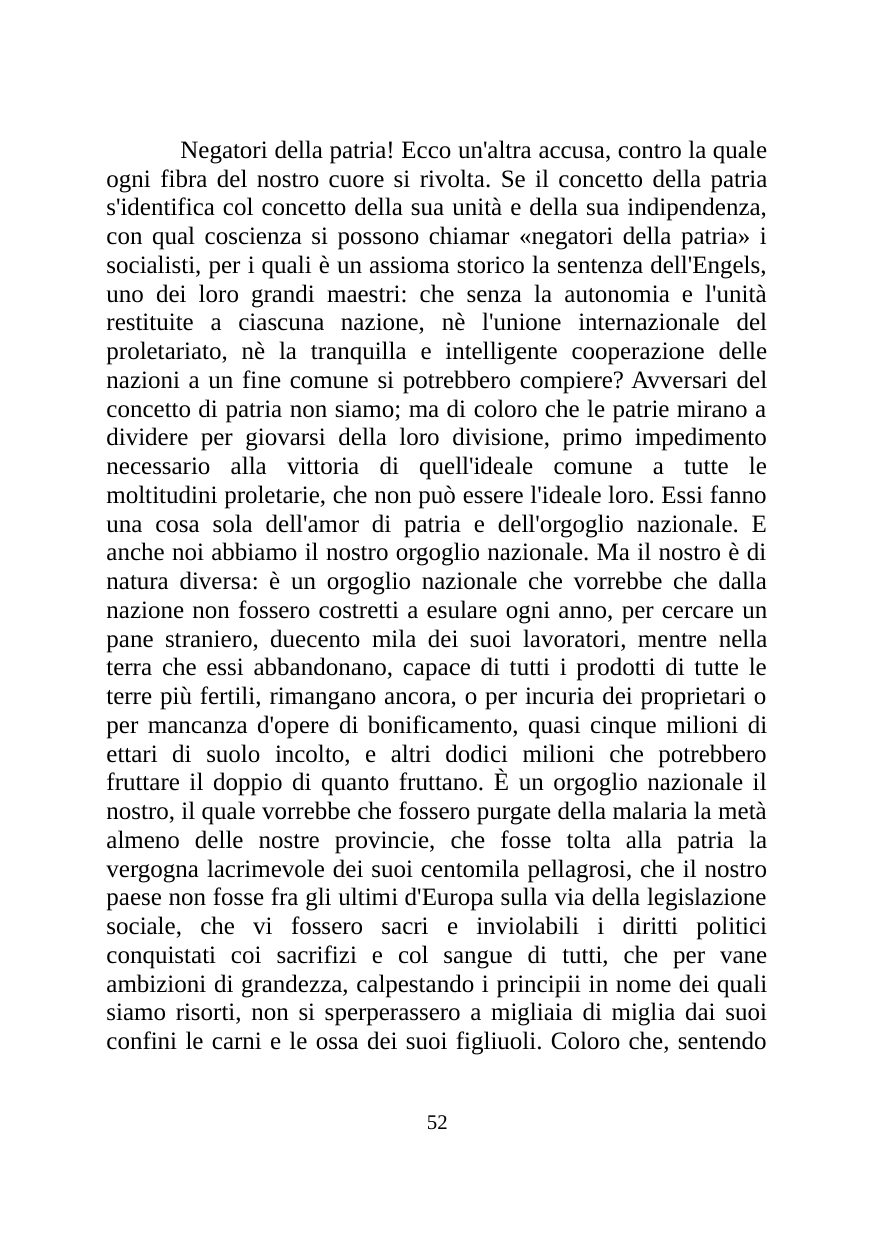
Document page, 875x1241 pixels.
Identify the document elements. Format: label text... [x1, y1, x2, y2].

text Negatori della patria! Ecco un'altra accusa, contro la quale ogni fibra del nostro cuore si rivolta. Se il concetto della patria s'identifica col concetto della sua unità e della sua indipendenza, con qual coscienza si possono chiamar «negatori della patria» i socialisti, per i quali è un assioma storico la sentenza dell'Engels, uno dei loro grandi maestri: che senza la autonomia e l'unità restituite a ciascuna nazione, nè l'unione internazionale del proletariato, nè la tranquilla e intelligente cooperazione delle nazioni a un fine comune si potrebbero compiere? Avversari del concetto di patria non siamo; ma di coloro che le patrie mirano a dividere per giovarsi della loro divisione, primo impedimento necessario alla vittoria di quell'ideale comune a tutte le moltitudini proletarie, che non può essere l'ideale loro. Essi fanno una cosa sola dell'amor di patria e dell'orgoglio nazionale. E anche noi abbiamo il nostro orgoglio nazionale. Ma il nostro è di natura diversa: è un orgoglio nazionale che vorrebbe che dalla nazione non fossero costretti a esulare ogni anno, per cercare un pane straniero, duecento mila dei suoi lavoratori, mentre nella terra che essi abbandonano, capace di tutti i prodotti di tutte le terre più fertili, rimangano ancora, o per incuria dei proprietari o per mancanza d'opere di bonificamento, quasi cinque milioni di ettari di suolo incolto, e altri dodici milioni che potrebbero fruttare il doppio di quanto fruttano. È un orgoglio nazionale il nostro, il quale vorrebbe che fossero purgate della malaria la metà almeno delle nostre provincie, che fosse tolta alla patria la vergogna lacrimevole dei suoi centomila pellagrosi, che il nostro paese non fosse fra gli ultimi d'Europa sulla via della legislazione sociale, che vi fossero sacri e inviolabili i diritti politici conquistati coi sacrifizi e col sangue di tutti, che per vane ambizioni di grandezza, calpestando i principii in nome dei quali siamo risorti, non si sperperassero a migliaia di miglia dai suoi confini le carni e le ossa dei suoi figliuoli. Coloro che, sentendo [106, 135, 768, 1055]
